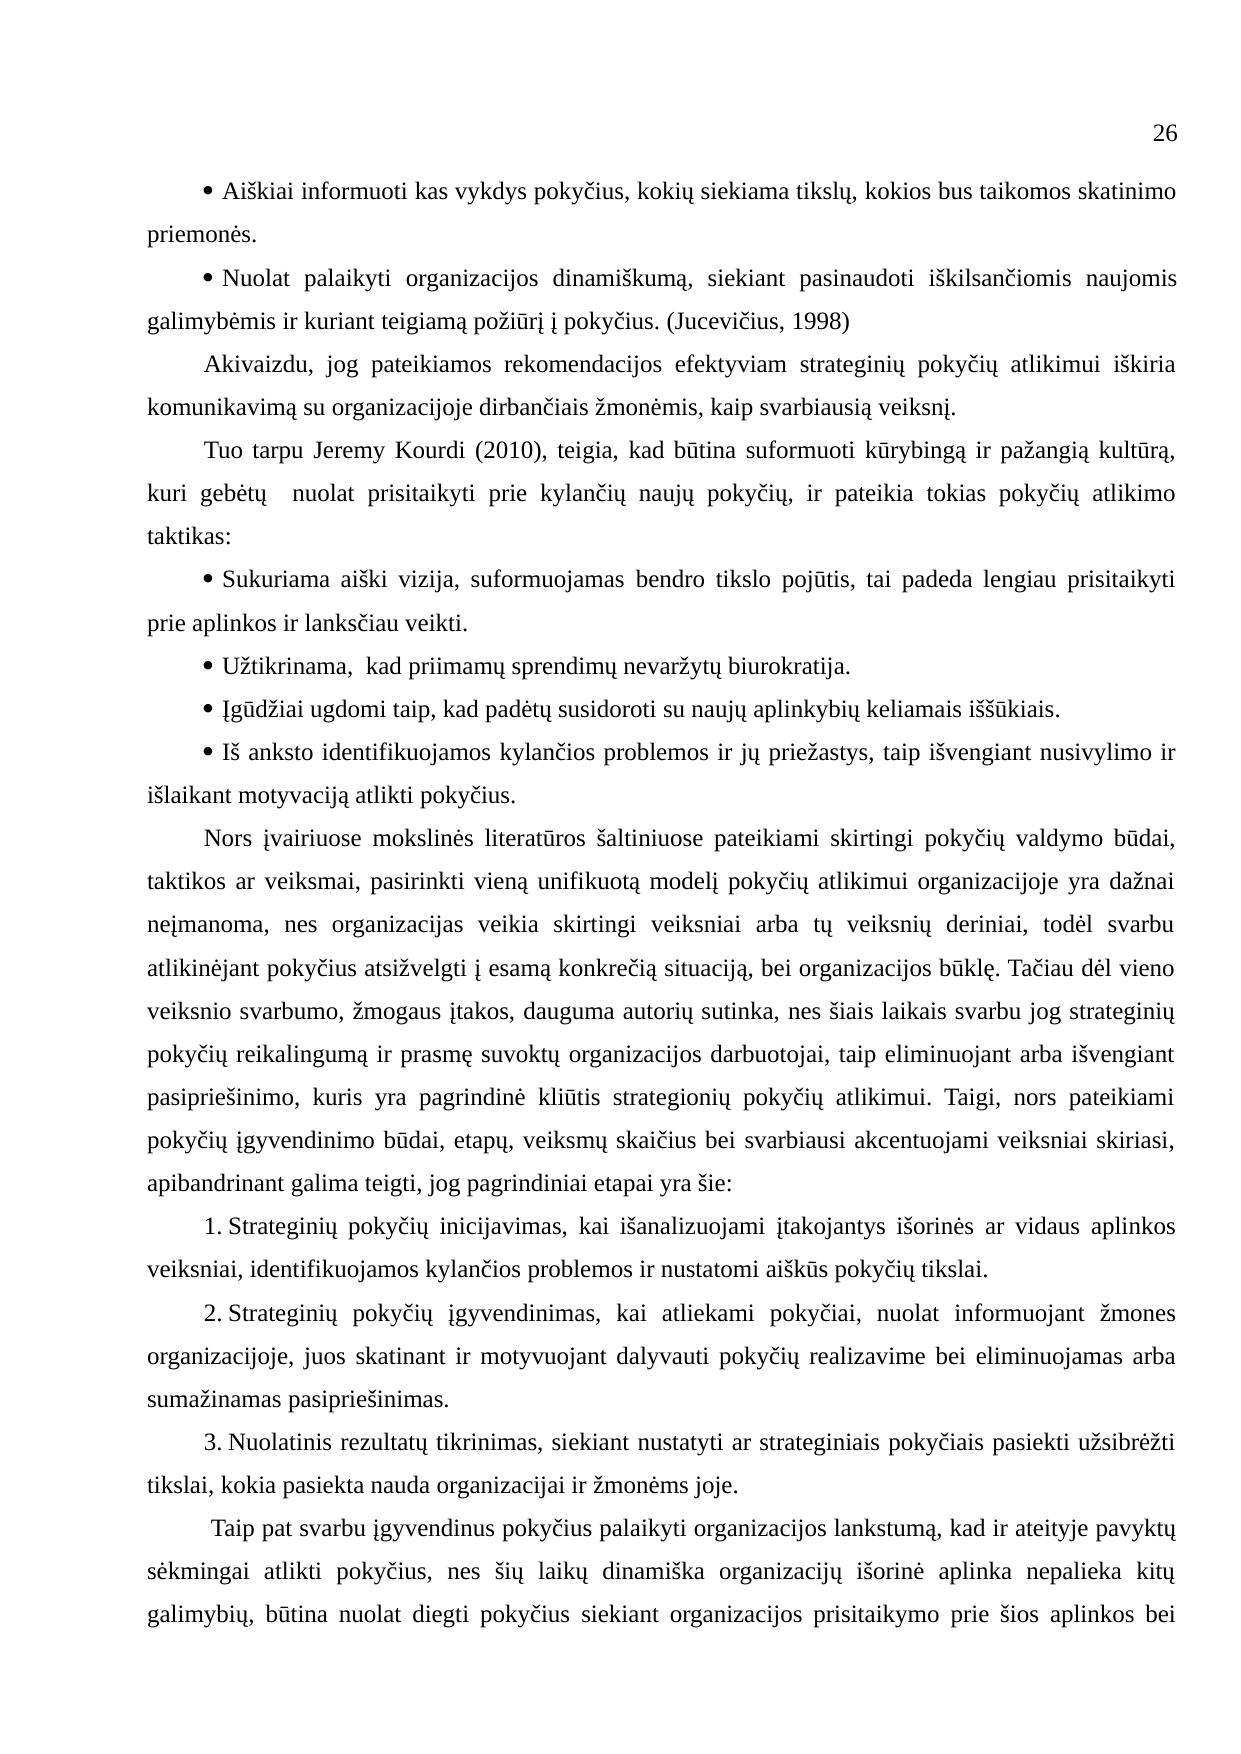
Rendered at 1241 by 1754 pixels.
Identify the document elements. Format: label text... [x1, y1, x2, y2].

list Strateginių pokyčių įgyvendinimas, kai atliekami pokyčiai, nuolat informuojant žmones organizacijoje, juos skatinant ir motyvuojant dalyvauti pokyčių realizavime bei eliminuojamas arba sumažinamas pasipriešinimas. [147, 1298, 1176, 1413]
list Iš anksto identifikuojamos kylančios problemos ir jų priežastys, taip išvengiant nusivylimo ir išlaikant motyvaciją atlikti pokyčius. [147, 737, 1176, 809]
list Aiškiai informuoti kas vykdys pokyčius, kokių siekiama tikslų, kokios bus taikomos skatinimo priemonės. [147, 176, 1177, 248]
list Įgūdžiai ugdomi taip, kad padėtų susidoroti su naujų aplinkybių keliamais iššūkiais. [147, 694, 1176, 723]
list Nuolatinis rezultatų tikrinimas, siekiant nustatyti ar strateginiais pokyčiais pasiekti užsibrėžti tikslai, kokia pasiekta nauda organizacijai ir žmonėms joje. [147, 1427, 1176, 1499]
text Taip pat svarbu įgyvendinus pokyčius palaikyti organizacijos lankstumą, kad ir ateityje pavyktų sėkmingai atlikti pokyčius, nes šių laikų dinamiška organizacijų išorinė aplinka nepalieka kitų galimybių, būtina nuolat diegti pokyčius siekiant organizacijos prisitaikymo prie šios aplinkos bei [147, 1513, 1176, 1628]
list Užtikrinama, kad priimamų sprendimų nevaržytų biurokratija. [147, 651, 1176, 679]
list Sukuriama aiški vizija, suformuojamas bendro tikslo pojūtis, tai padeda lengiau prisitaikyti prie aplinkos ir lanksčiau veikti. [147, 564, 1176, 636]
text Akivaizdu, jog pateikiamos rekomendacijos efektyviam strateginių pokyčių atlikimui iškiria komunikavimą su organizacijoje dirbančiais žmonėmis, kaip svarbiausią veiksnį. [147, 349, 1176, 421]
text Tuo tarpu Jeremy Kourdi (2010), teigia, kad būtina suformuoti kūrybingą ir pažangią kultūrą, kuri gebėtų nuolat prisitaikyti prie kylančių naujų pokyčių, ir pateikia tokias pokyčių atlikimo taktikas: [147, 435, 1176, 550]
text Nors įvairiuose mokslinės literatūros šaltiniuose pateikiami skirtingi pokyčių valdymo būdai, taktikos ar veiksmai, pasirinkti vieną unifikuotą modelį pokyčių atlikimui organizacijoje yra dažnai neįmanoma, nes organizacijas veikia skirtingi veiksniai arba tų veiksnių deriniai, todėl svarbu atlikinėjant pokyčius atsižvelgti į esamą konkrečią situaciją, bei organizacijos būklę. Tačiau dėl vieno veiksnio svarbumo, žmogaus įtakos, dauguma autorių sutinka, nes šiais laikais svarbu jog strateginių pokyčių reikalingumą ir prasmę suvoktų organizacijos darbuotojai, taip eliminuojant arba išvengiant pasipriešinimo, kuris yra pagrindinė kliūtis strategionių pokyčių atlikimui. Taigi, nors pateikiami pokyčių įgyvendinimo būdai, etapų, veiksmų skaičius bei svarbiausi akcentuojami veiksniai skiriasi, apibandrinant galima teigti, jog pagrindiniai etapai yra šie: [147, 823, 1176, 1197]
list Strateginių pokyčių inicijavimas, kai išanalizuojami įtakojantys išorinės ar vidaus aplinkos veiksniai, identifikuojamos kylančios problemos ir nustatomi aiškūs pokyčių tikslai. [147, 1211, 1176, 1283]
list Nuolat palaikyti organizacijos dinamiškumą, siekiant pasinaudoti iškilsančiomis naujomis galimybėmis ir kuriant teigiamą požiūrį į pokyčius. (Jucevičius, 1998) [147, 263, 1177, 334]
